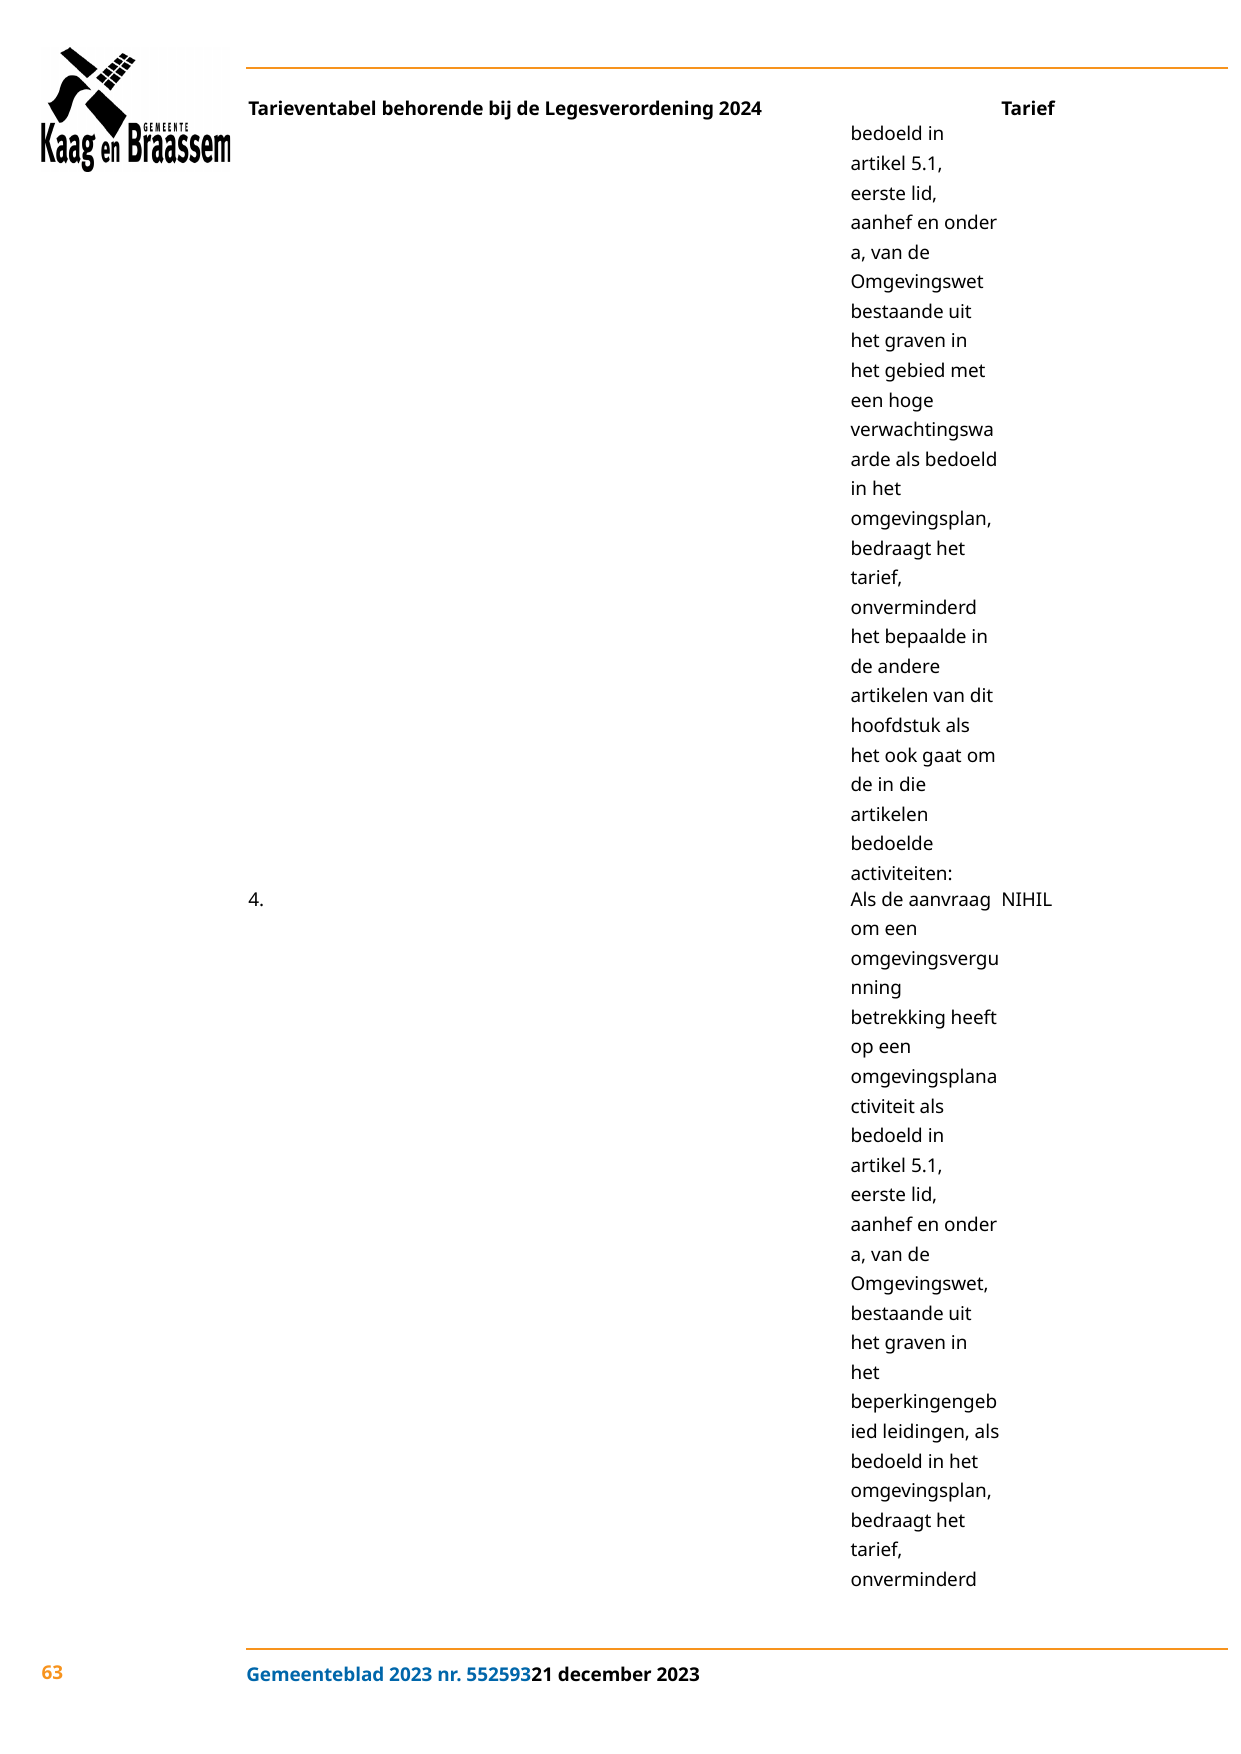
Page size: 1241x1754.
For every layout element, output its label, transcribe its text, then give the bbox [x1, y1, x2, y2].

table_cell [399, 121, 850, 886]
table_cell NIHIL [1001, 886, 1152, 1592]
table_cell [248, 121, 398, 886]
picture [41, 47, 231, 172]
table_cell [399, 886, 850, 1592]
table_cell 4. [248, 886, 398, 1592]
table_header Tarief [1001, 95, 1152, 121]
table_cell [1001, 121, 1152, 886]
table_cell bedoeld in artikel 5.1, eerste lid, aanhef en onder a, van de Omgevingswet bestaande uit het graven in het gebied met een hoge verwachtingswaarde als bedoeld in het omgevingsplan, bedraagt het tarief, onverminderd het bepaalde in de andere artikelen van dit hoofdstuk als het ook gaat om de in die artikelen bedoelde activiteiten: [850, 121, 1001, 886]
table_cell Als de aanvraag om een omgevingsvergunning betrekking heeft op een omgevingsplanactiviteit als bedoeld in artikel 5.1, eerste lid, aanhef en onder a, van de Omgevingswet, bestaande uit het graven in het beperkingengebied leidingen, als bedoeld in het omgevingsplan, bedraagt het tarief, onverminderd [850, 886, 1001, 1592]
table_header Tarieventabel behorende bij de Legesverordening 2024 [248, 95, 1001, 121]
